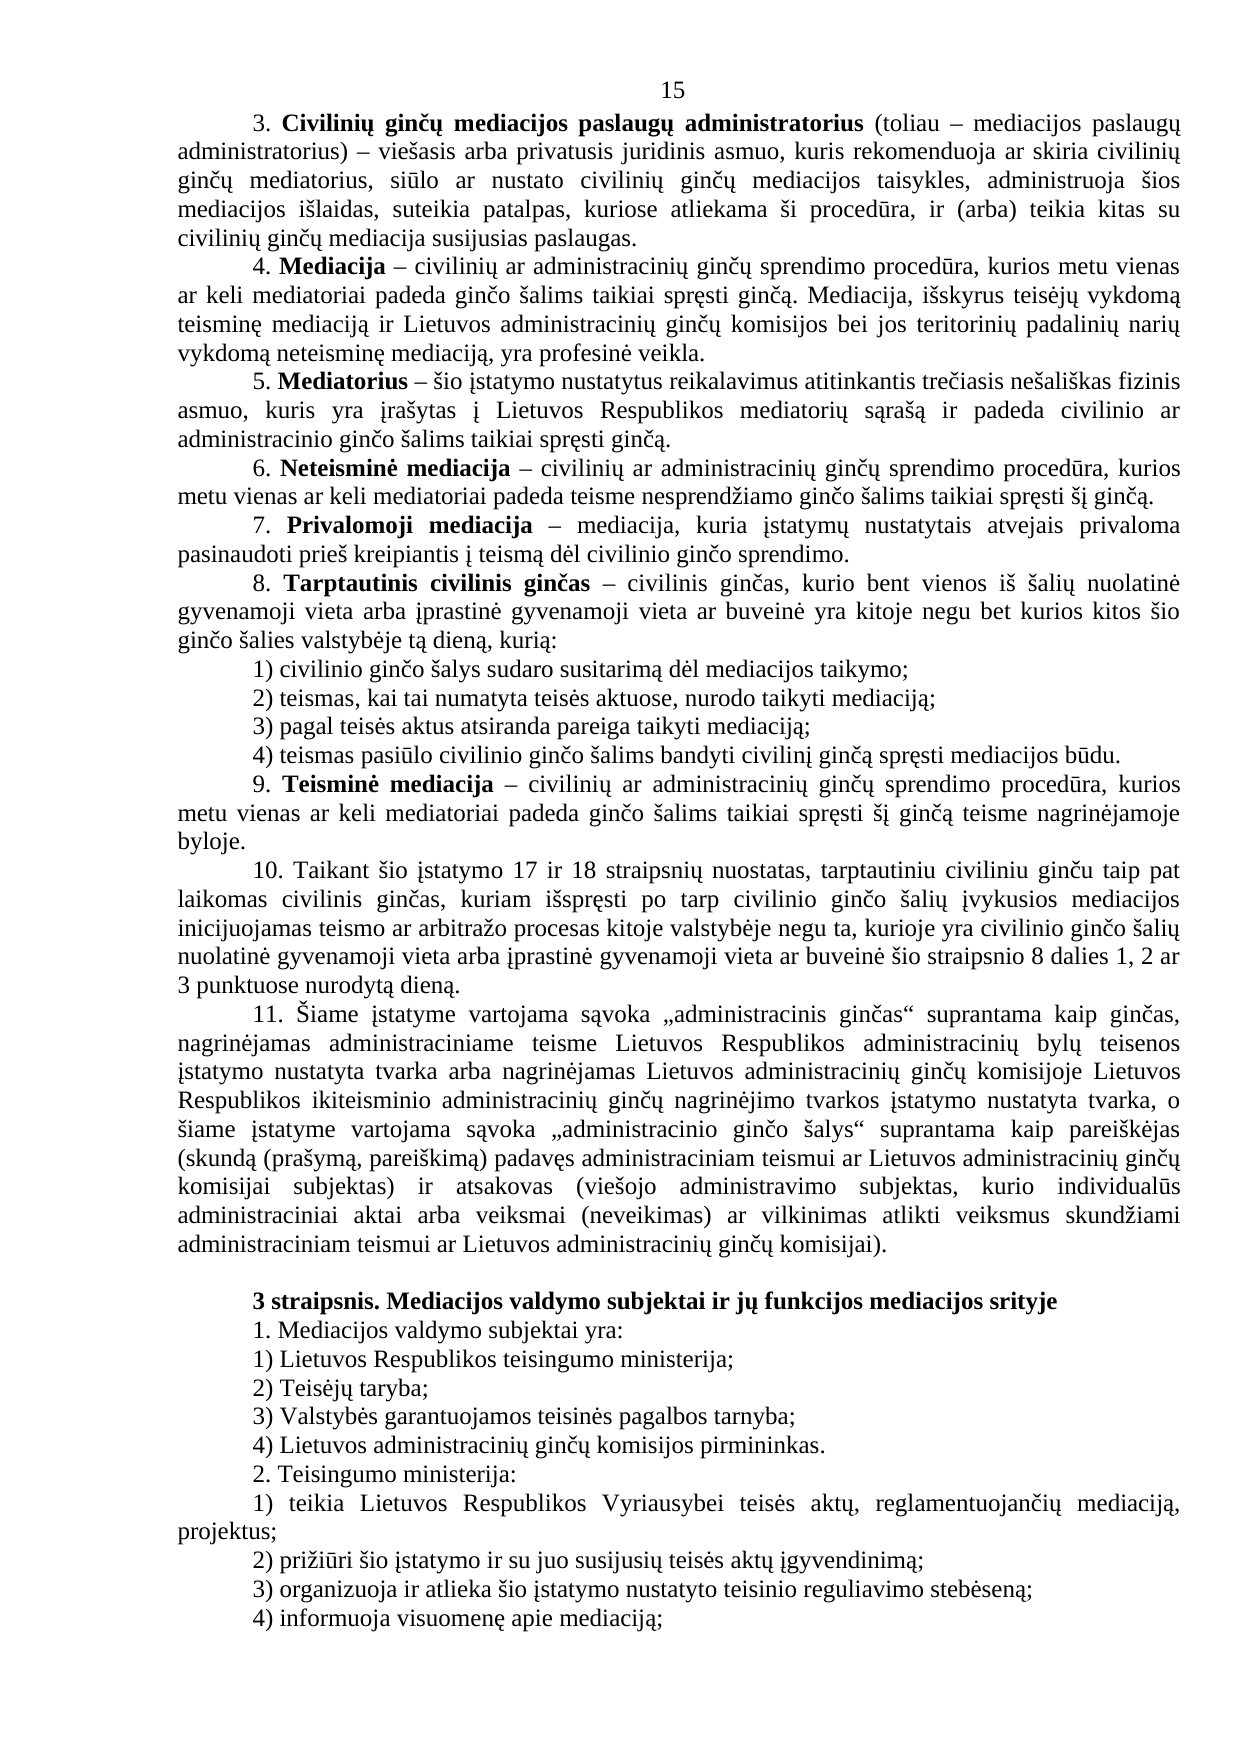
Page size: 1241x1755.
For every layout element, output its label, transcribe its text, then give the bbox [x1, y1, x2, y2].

text 4. Mediacija – civilinių ar administracinių ginčų sprendimo procedūra, kurios metu vienas ar keli mediatoriai padeda ginčo šalims taikiai spręsti ginčą. Mediacija, išskyrus teisėjų vykdomą teisminę mediaciją ir Lietuvos administracinių ginčų komisijos bei jos teritorinių padalinių narių vykdomą neteisminę mediaciją, yra profesinė veikla. [177, 251, 1181, 366]
text 2) teismas, kai tai numatyta teisės aktuose, nurodo taikyti mediaciją; [177, 683, 1181, 711]
text 7. Privalomoji mediacija – mediacija, kuria įstatymų nustatytais atvejais privaloma pasinaudoti prieš kreipiantis į teismą dėl civilinio ginčo sprendimo. [177, 510, 1181, 568]
text 3) organizuoja ir atlieka šio įstatymo nustatyto teisinio reguliavimo stebėseną; [177, 1574, 1181, 1603]
text 6. Neteisminė mediacija – civilinių ar administracinių ginčų sprendimo procedūra, kurios metu vienas ar keli mediatoriai padeda teisme nesprendžiamo ginčo šalims taikiai spręsti šį ginčą. [177, 453, 1181, 510]
text 4) teismas pasiūlo civilinio ginčo šalims bandyti civilinį ginčą spręsti mediacijos būdu. [177, 740, 1181, 769]
text 1. Mediacijos valdymo subjektai yra: [177, 1315, 1181, 1344]
text 1) Lietuvos Respublikos teisingumo ministerija; [177, 1344, 1181, 1373]
text 3) Valstybės garantuojamos teisinės pagalbos tarnyba; [177, 1401, 1181, 1430]
text 1) civilinio ginčo šalys sudaro susitarimą dėl mediacijos taikymo; [177, 654, 1181, 683]
text 3 straipsnis. Mediacijos valdymo subjektai ir jų funkcijos mediacijos srityje [177, 1286, 1181, 1315]
text 4) Lietuvos administracinių ginčų komisijos pirmininkas. [177, 1430, 1181, 1459]
text 10. Taikant šio įstatymo 17 ir 18 straipsnių nuostatas, tarptautiniu civiliniu ginču taip pat laikomas civilinis ginčas, kuriam išspręsti po tarp civilinio ginčo šalių įvykusios mediacijos inicijuojamas teismo ar arbitražo procesas kitoje valstybėje negu ta, kurioje yra civilinio ginčo šalių nuolatinė gyvenamoji vieta arba įprastinė gyvenamoji vieta ar buveinė šio straipsnio 8 dalies 1, 2 ar 3 punktuose nurodytą dieną. [177, 855, 1181, 999]
text 3. Civilinių ginčų mediacijos paslaugų administratorius (toliau – mediacijos paslaugų administratorius) – viešasis arba privatusis juridinis asmuo, kuris rekomenduoja ar skiria civilinių ginčų mediatorius, siūlo ar nustato civilinių ginčų mediacijos taisykles, administruoja šios mediacijos išlaidas, suteikia patalpas, kuriose atliekama ši procedūra, ir (arba) teikia kitas su civilinių ginčų mediacija susijusias paslaugas. [177, 108, 1181, 251]
text 11. Šiame įstatyme vartojama sąvoka „administracinis ginčas“ suprantama kaip ginčas, nagrinėjamas administraciniame teisme Lietuvos Respublikos administracinių bylų teisenos įstatymo nustatyta tvarka arba nagrinėjamas Lietuvos administracinių ginčų komisijoje Lietuvos Respublikos ikiteisminio administracinių ginčų nagrinėjimo tvarkos įstatymo nustatyta tvarka, o šiame įstatyme vartojama sąvoka „administracinio ginčo šalys“ suprantama kaip pareiškėjas (skundą (prašymą, pareiškimą) padavęs administraciniam teismui ar Lietuvos administracinių ginčų komisijai subjektas) ir atsakovas (viešojo administravimo subjektas, kurio individualūs administraciniai aktai arba veiksmai (neveikimas) ar vilkinimas atlikti veiksmus skundžiami administraciniam teismui ar Lietuvos administracinių ginčų komisijai). [177, 999, 1181, 1258]
text 1) teikia Lietuvos Respublikos Vyriausybei teisės aktų, reglamentuojančių mediaciją, projektus; [177, 1488, 1181, 1545]
text 2) prižiūri šio įstatymo ir su juo susijusių teisės aktų įgyvendinimą; [177, 1545, 1181, 1574]
text 3) pagal teisės aktus atsiranda pareiga taikyti mediaciją; [177, 711, 1181, 740]
text 2. Teisingumo ministerija: [177, 1459, 1181, 1488]
text 2) Teisėjų taryba; [177, 1373, 1181, 1401]
text 9. Teisminė mediacija – civilinių ar administracinių ginčų sprendimo procedūra, kurios metu vienas ar keli mediatoriai padeda ginčo šalims taikiai spręsti šį ginčą teisme nagrinėjamoje byloje. [177, 769, 1181, 855]
text 8. Tarptautinis civilinis ginčas – civilinis ginčas, kurio bent vienos iš šalių nuolatinė gyvenamoji vieta arba įprastinė gyvenamoji vieta ar buveinė yra kitoje negu bet kurios kitos šio ginčo šalies valstybėje tą dieną, kurią: [177, 568, 1181, 654]
text 4) informuoja visuomenę apie mediaciją; [177, 1603, 1181, 1631]
text 5. Mediatorius – šio įstatymo nustatytus reikalavimus atitinkantis trečiasis nešališkas fizinis asmuo, kuris yra įrašytas į Lietuvos Respublikos mediatorių sąrašą ir padeda civilinio ar administracinio ginčo šalims taikiai spręsti ginčą. [177, 366, 1181, 453]
